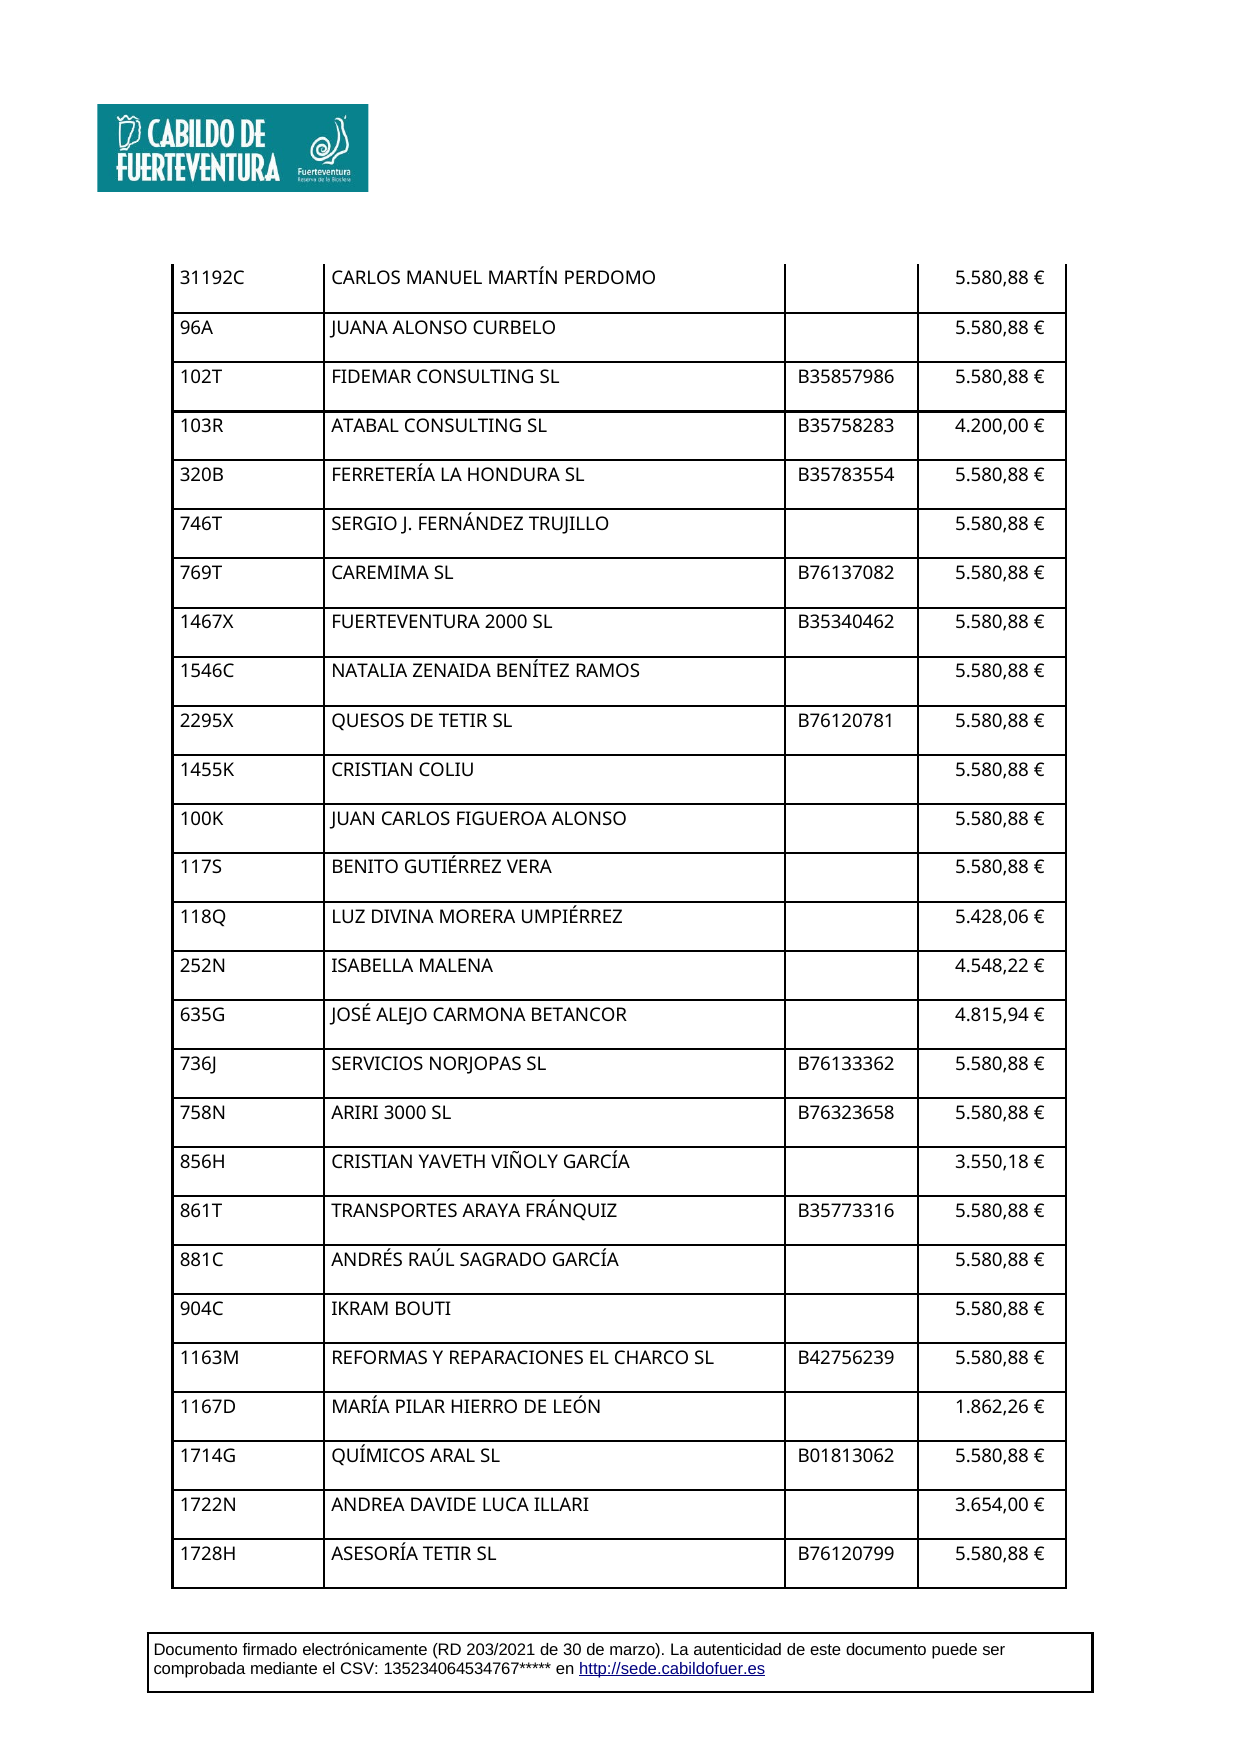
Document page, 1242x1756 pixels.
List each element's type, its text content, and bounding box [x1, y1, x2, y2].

table_cell JOSÉ ALEJO CARMONA BETANCOR [325, 1001, 784, 1048]
table_cell 1467X [174, 609, 323, 656]
table_cell FIDEMAR CONSULTING SL [325, 363, 784, 410]
table_cell 736J [174, 1050, 323, 1097]
table_cell B01813062 [786, 1442, 917, 1489]
table_cell B35773316 [786, 1197, 917, 1244]
table_cell [786, 1393, 917, 1440]
table_cell 5.580,88 € [919, 609, 1065, 656]
table_cell 1728H [174, 1540, 323, 1587]
table_cell 320B [174, 461, 323, 508]
table_cell 102T [174, 363, 323, 410]
table_cell [786, 1148, 917, 1195]
table_cell 118Q [174, 903, 323, 949]
table_header 5.580,88 € [919, 264, 1065, 312]
table_cell 1167D [174, 1393, 323, 1440]
table_cell B76323658 [786, 1099, 917, 1146]
table_cell [786, 1001, 917, 1048]
table_cell 103R [174, 413, 323, 459]
table_cell 5.580,88 € [919, 756, 1065, 803]
table_cell 746T [174, 510, 323, 557]
table_cell 5.580,88 € [919, 707, 1065, 753]
table_cell 1714G [174, 1442, 323, 1489]
table_cell 5.580,88 € [919, 1246, 1065, 1293]
table_cell 5.580,88 € [919, 510, 1065, 557]
table_cell 4.200,00 € [919, 413, 1065, 459]
table_cell ISABELLA MALENA [325, 952, 784, 999]
table_cell 4.548,22 € [919, 952, 1065, 999]
table_cell ANDREA DAVIDE LUCA ILLARI [325, 1491, 784, 1538]
table_cell [786, 805, 917, 852]
table_cell 5.580,88 € [919, 1050, 1065, 1097]
table_cell REFORMAS Y REPARACIONES EL CHARCO SL [325, 1344, 784, 1391]
table_cell 5.580,88 € [919, 854, 1065, 901]
table_cell 5.580,88 € [919, 658, 1065, 704]
table_cell B35758283 [786, 413, 917, 459]
table_cell 96A [174, 314, 323, 361]
table_cell QUÍMICOS ARAL SL [325, 1442, 784, 1489]
table_cell 117S [174, 854, 323, 901]
table_cell ARIRI 3000 SL [325, 1099, 784, 1146]
table_cell IKRAM BOUTI [325, 1295, 784, 1342]
table_cell ANDRÉS RAÚL SAGRADO GARCÍA [325, 1246, 784, 1293]
table_cell 5.580,88 € [919, 1442, 1065, 1489]
table_cell [786, 756, 917, 803]
table_cell CRISTIAN YAVETH VIÑOLY GARCÍA [325, 1148, 784, 1195]
table_cell B35857986 [786, 363, 917, 410]
table_cell 5.580,88 € [919, 1540, 1065, 1587]
table_cell FUERTEVENTURA 2000 SL [325, 609, 784, 656]
table_cell FERRETERÍA LA HONDURA SL [325, 461, 784, 508]
table_cell 5.580,88 € [919, 461, 1065, 508]
table_cell BENITO GUTIÉRREZ VERA [325, 854, 784, 901]
table_cell [786, 854, 917, 901]
table_cell 5.580,88 € [919, 363, 1065, 410]
table_cell 769T [174, 559, 323, 607]
table_cell [786, 1491, 917, 1538]
table_cell 5.580,88 € [919, 559, 1065, 607]
table_cell [786, 1246, 917, 1293]
table_cell B35783554 [786, 461, 917, 508]
table_cell 1455K [174, 756, 323, 803]
table_cell 1163M [174, 1344, 323, 1391]
table_cell [786, 952, 917, 999]
table_cell ASESORÍA TETIR SL [325, 1540, 784, 1587]
table_cell 1.862,26 € [919, 1393, 1065, 1440]
table_cell 904C [174, 1295, 323, 1342]
table_cell 635G [174, 1001, 323, 1048]
table_cell QUESOS DE TETIR SL [325, 707, 784, 753]
table_cell 5.580,88 € [919, 1197, 1065, 1244]
table_header 31192C [174, 264, 323, 312]
table_cell B76133362 [786, 1050, 917, 1097]
table_cell [786, 510, 917, 557]
table_cell MARÍA PILAR HIERRO DE LEÓN [325, 1393, 784, 1440]
table_cell LUZ DIVINA MORERA UMPIÉRREZ [325, 903, 784, 949]
table_cell 3.550,18 € [919, 1148, 1065, 1195]
table_cell 5.580,88 € [919, 1099, 1065, 1146]
table_cell 5.580,88 € [919, 1295, 1065, 1342]
table_cell 758N [174, 1099, 323, 1146]
table_cell [786, 314, 917, 361]
table_cell CAREMIMA SL [325, 559, 784, 607]
table_cell 856H [174, 1148, 323, 1195]
table_cell [786, 658, 917, 704]
table_cell B76120781 [786, 707, 917, 753]
table_cell [786, 1295, 917, 1342]
table_cell 5.580,88 € [919, 1344, 1065, 1391]
table_cell 252N [174, 952, 323, 999]
table_cell 100K [174, 805, 323, 852]
table_cell B76137082 [786, 559, 917, 607]
table_cell 2295X [174, 707, 323, 753]
table_cell 5.580,88 € [919, 805, 1065, 852]
table_cell 3.654,00 € [919, 1491, 1065, 1538]
table_cell 4.815,94 € [919, 1001, 1065, 1048]
table_cell ATABAL CONSULTING SL [325, 413, 784, 459]
table_cell JUANA ALONSO CURBELO [325, 314, 784, 361]
table_cell 5.428,06 € [919, 903, 1065, 949]
table_cell JUAN CARLOS FIGUEROA ALONSO [325, 805, 784, 852]
table_cell 861T [174, 1197, 323, 1244]
table_cell SERGIO J. FERNÁNDEZ TRUJILLO [325, 510, 784, 557]
table_cell [786, 903, 917, 949]
table_cell NATALIA ZENAIDA BENÍTEZ RAMOS [325, 658, 784, 704]
table_cell B42756239 [786, 1344, 917, 1391]
table_cell B76120799 [786, 1540, 917, 1587]
table_cell 5.580,88 € [919, 314, 1065, 361]
table_cell B35340462 [786, 609, 917, 656]
table_cell 1546C [174, 658, 323, 704]
table_cell TRANSPORTES ARAYA FRÁNQUIZ [325, 1197, 784, 1244]
table_cell 1722N [174, 1491, 323, 1538]
table_cell CRISTIAN COLIU [325, 756, 784, 803]
table_cell SERVICIOS NORJOPAS SL [325, 1050, 784, 1097]
table_cell 881C [174, 1246, 323, 1293]
table_header CARLOS MANUEL MARTÍN PERDOMO [325, 264, 784, 312]
table_header [786, 264, 917, 312]
